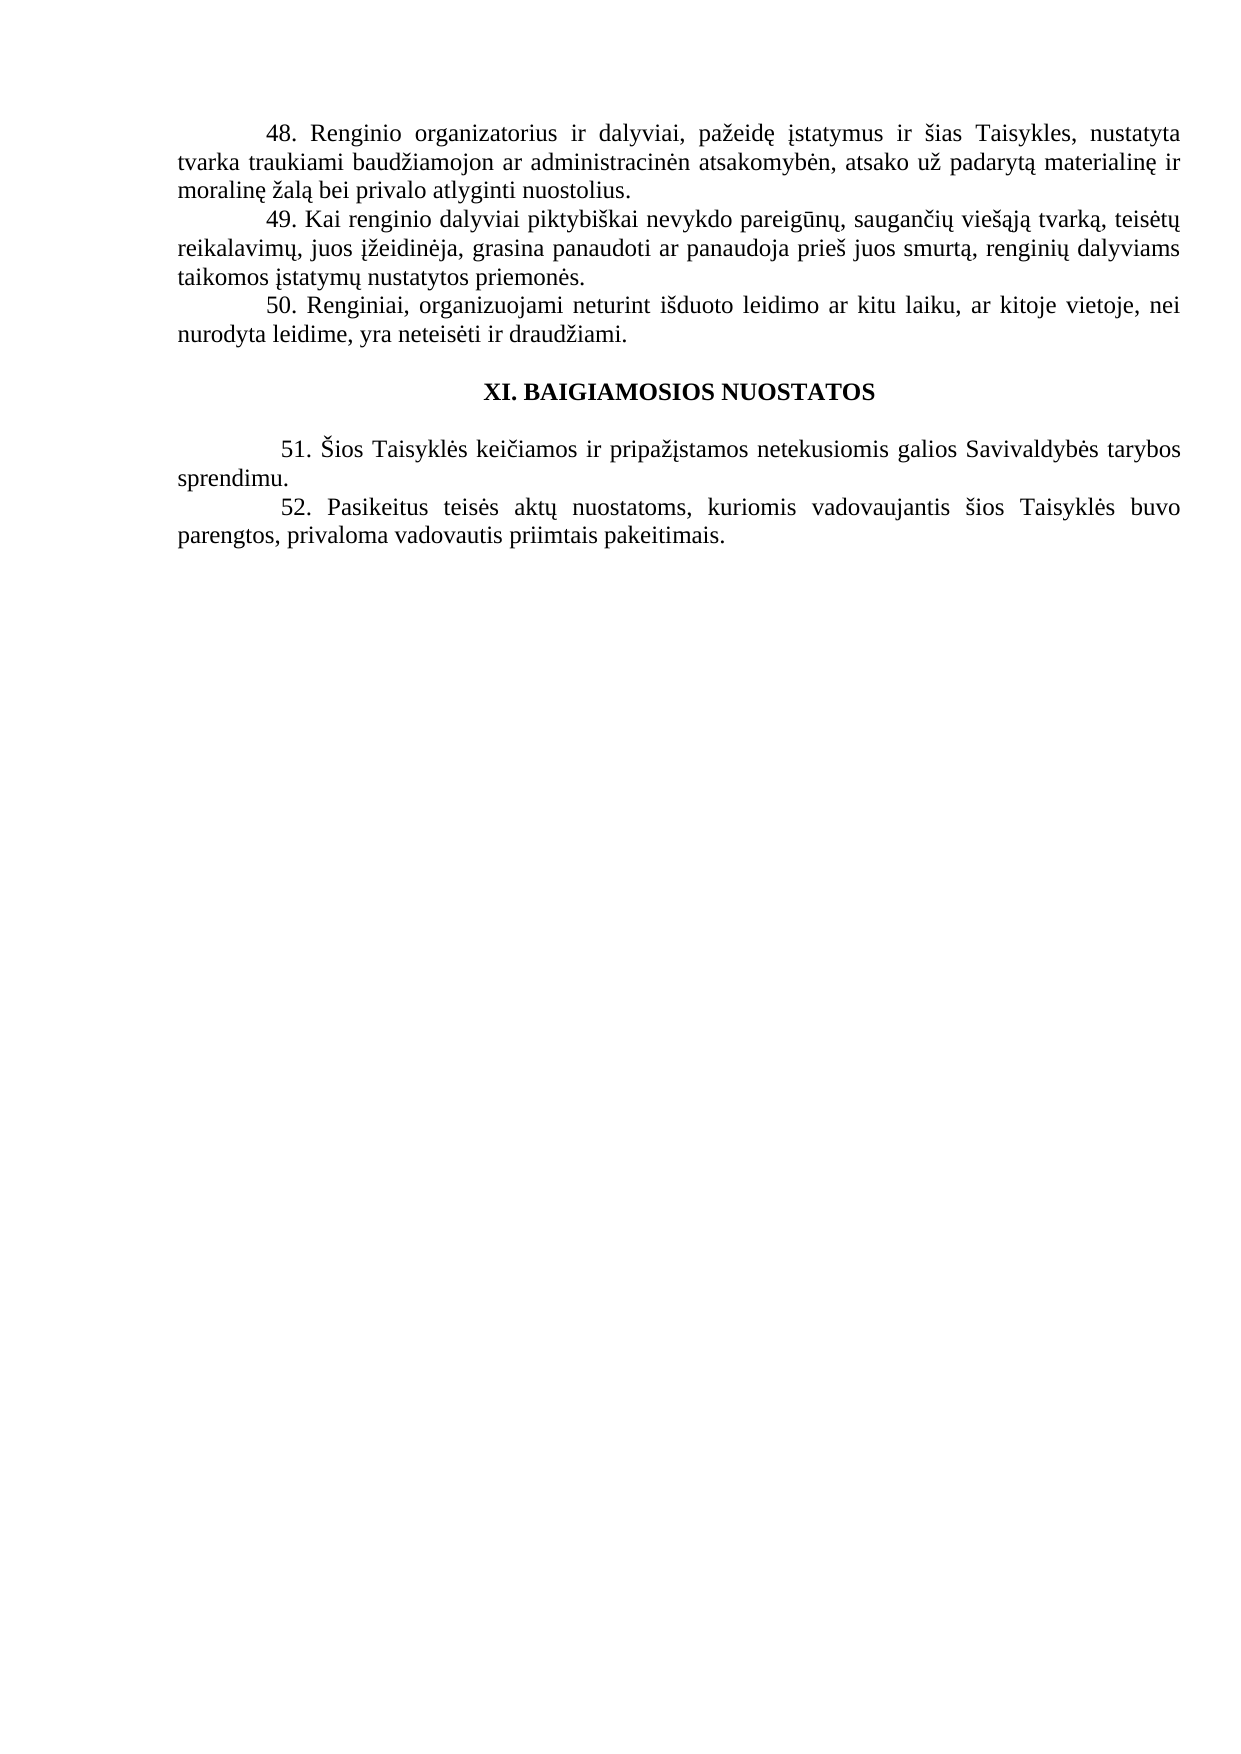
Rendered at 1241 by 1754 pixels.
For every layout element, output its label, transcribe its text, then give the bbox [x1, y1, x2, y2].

text XI. BAIGIAMOSIOS NUOSTATOS [177, 377, 1181, 406]
text 50. Renginiai, organizuojami neturint išduoto leidimo ar kitu laiku, ar kitoje vietoje, nei nurodyta leidime, yra neteisėti ir draudžiami. [177, 291, 1181, 348]
text 51. Šios Taisyklės keičiamos ir pripažįstamos netekusiomis galios Savivaldybės tarybos sprendimu. [177, 434, 1181, 492]
text 52. Pasikeitus teisės aktų nuostatoms, kuriomis vadovaujantis šios Taisyklės buvo parengtos, privaloma vadovautis priimtais pakeitimais. [177, 492, 1181, 549]
text 49. Kai renginio dalyviai piktybiškai nevykdo pareigūnų, saugančių viešąją tvarką, teisėtų reikalavimų, juos įžeidinėja, grasina panaudoti ar panaudoja prieš juos smurtą, renginių dalyviams taikomos įstatymų nustatytos priemonės. [177, 204, 1181, 291]
text 48. Renginio organizatorius ir dalyviai, pažeidę įstatymus ir šias Taisykles, nustatyta tvarka traukiami baudžiamojon ar administracinėn atsakomybėn, atsako už padarytą materialinę ir moralinę žalą bei privalo atlyginti nuostolius. [177, 118, 1181, 204]
